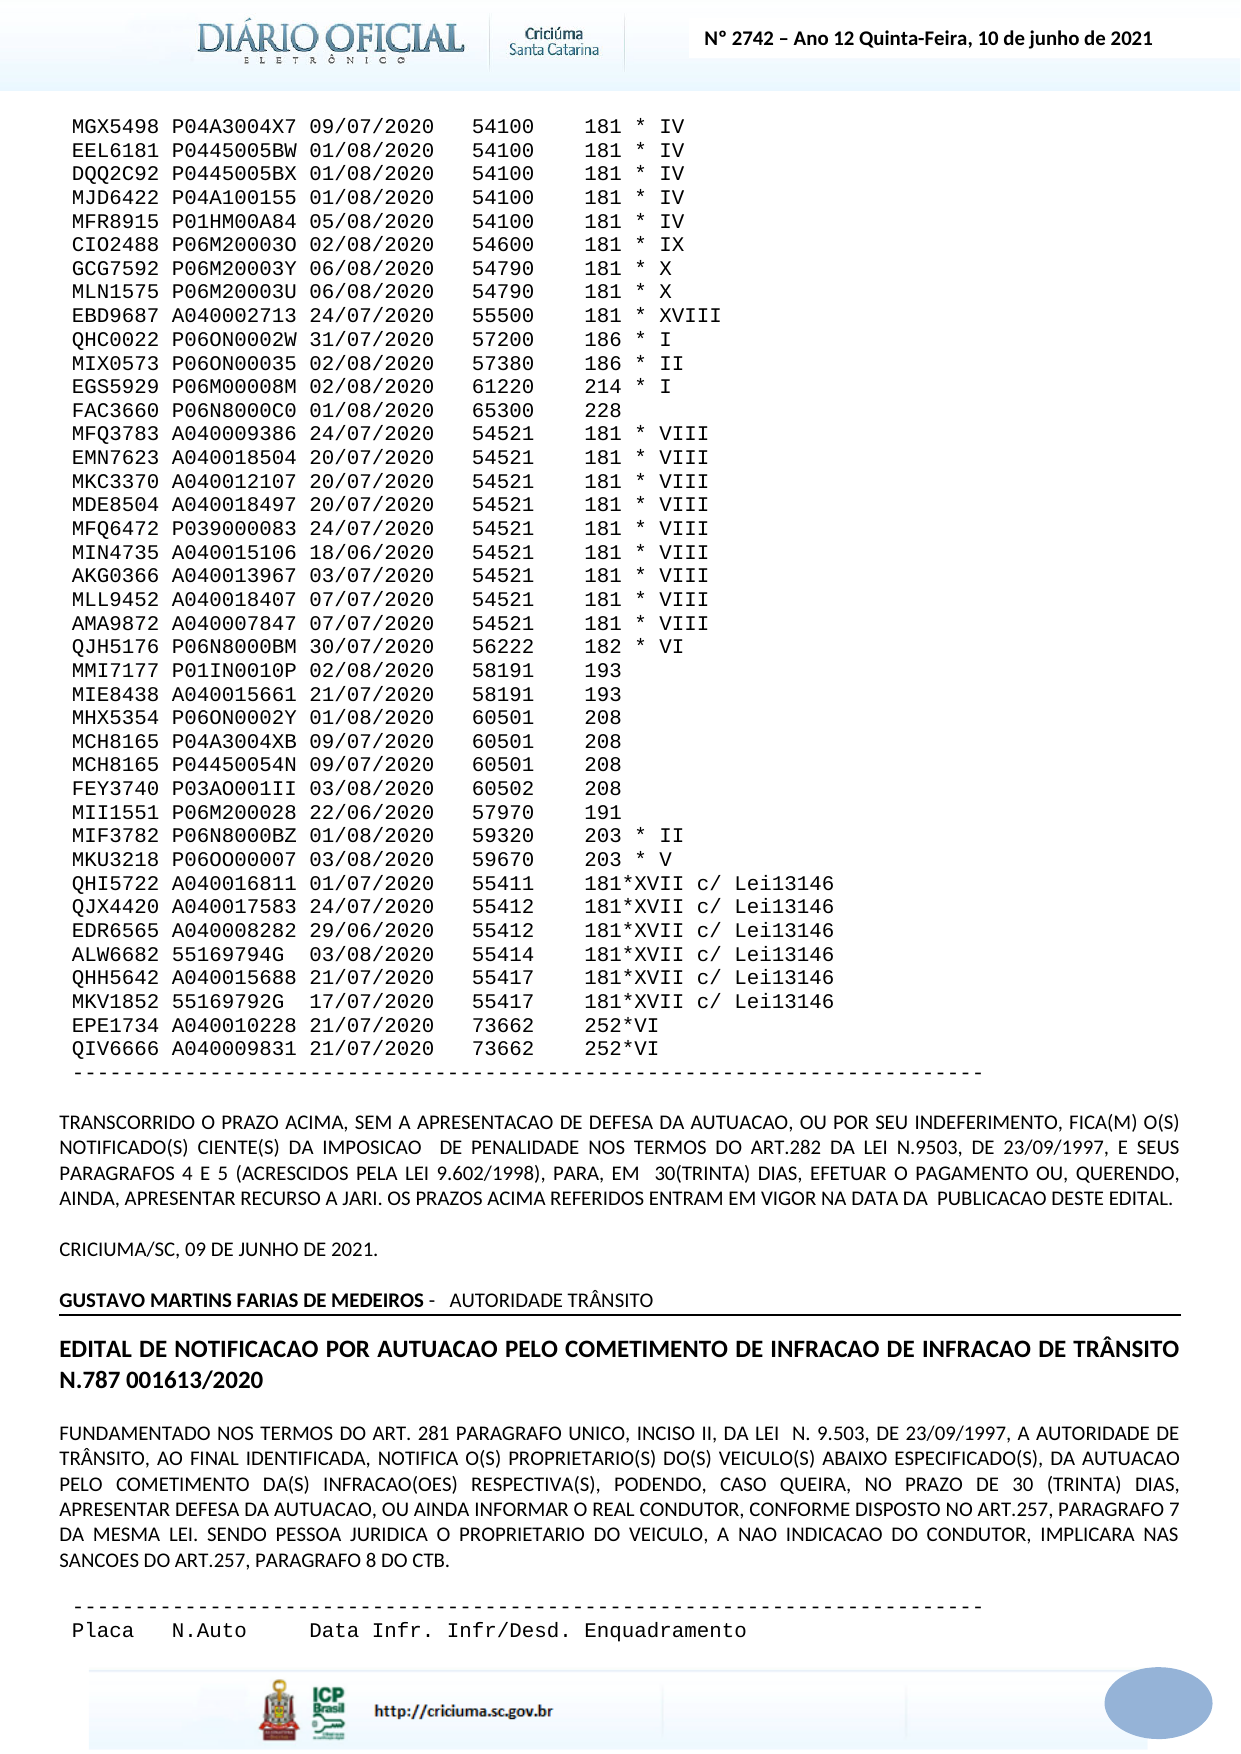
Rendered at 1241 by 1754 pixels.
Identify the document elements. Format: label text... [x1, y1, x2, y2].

text QJX4420 A040017583 24/07/2020 55412 181*XVII c/ Lei13146 [59, 896, 1181, 920]
text QHC0022 P06ON0002W 31/07/2020 57200 186 * I [59, 329, 1181, 352]
text TRANSCORRIDO O PRAZO ACIMA, SEM A APRESENTACAO DE DEFESA DA AUTUACAO, OU POR SEU INDEFERIMENTO, FICA(M) O(S) NOTIFICADO(S) CIENTE(S) DA IMPOSICAO DE PENALIDADE NOS TERMOS DO ART.282 DA LEI N.9503, DE 23/09/1997, E SEUS PARAGRAFOS 4 E 5 (ACRESCIDOS PELA LEI 9.602/1998), PARA, EM 30(TRINTA) DIAS, EFETUAR O PAGAMENTO OU, QUERENDO, AINDA, APRESENTAR RECURSO A JARI. OS PRAZOS ACIMA REFERIDOS ENTRAM EM VIGOR NA DATA DA PUBLICACAO DESTE EDITAL. [59, 1109, 1181, 1211]
text EPE1734 A040010228 21/07/2020 73662 252*VI [59, 1014, 1181, 1038]
text QJH5176 P06N8000BM 30/07/2020 56222 182 * VI [59, 636, 1181, 660]
text FAC3660 P06N8000C0 01/08/2020 65300 228 [59, 400, 1181, 423]
text DQQ2C92 P0445005BX 01/08/2020 54100 181 * IV [59, 163, 1181, 187]
text MGX5498 P04A3004X7 09/07/2020 54100 181 * IV [59, 116, 1181, 140]
text MHX5354 P06ON0002Y 01/08/2020 60501 208 [59, 707, 1181, 731]
text MIX0573 P06ON00035 02/08/2020 57380 186 * II [59, 352, 1181, 376]
text MCH8165 P04A3004XB 09/07/2020 60501 208 [59, 731, 1181, 754]
text GUSTAVO MARTINS FARIAS DE MEDEIROS - AUTORIDADE TRÂNSITO [59, 1287, 1181, 1314]
text FUNDAMENTADO NOS TERMOS DO ART. 281 PARAGRAFO UNICO, INCISO II, DA LEI N. 9.503, DE 23/09/1997, A AUTORIDADE DE TRÂNSITO, AO FINAL IDENTIFICADA, NOTIFICA O(S) PROPRIETARIO(S) DO(S) VEICULO(S) ABAIXO ESPECIFICADO(S), DA AUTUACAO PELO COMETIMENTO DA(S) INFRACAO(OES) RESPECTIVA(S), PODENDO, CASO QUEIRA, NO PRAZO DE 30 (TRINTA) DIAS, APRESENTAR DEFESA DA AUTUACAO, OU AINDA INFORMAR O REAL CONDUTOR, CONFORME DISPOSTO NO ART.257, PARAGRAFO 7 DA MESMA LEI. SENDO PESSOA JURIDICA O PROPRIETARIO DO VEICULO, A NAO INDICACAO DO CONDUTOR, IMPLICARA NAS SANCOES DO ART.257, PARAGRAFO 8 DO CTB. [59, 1420, 1181, 1572]
text MIN4735 A040015106 18/06/2020 54521 181 * VIII [59, 542, 1181, 565]
text MIE8438 A040015661 21/07/2020 58191 193 [59, 683, 1181, 707]
text MKU3218 P06OO00007 03/08/2020 59670 203 * V [59, 849, 1181, 873]
text EMN7623 A040018504 20/07/2020 54521 181 * VIII [59, 447, 1181, 471]
text MFQ3783 A040009386 24/07/2020 54521 181 * VIII [59, 423, 1181, 447]
text MCH8165 P04450054N 09/07/2020 60501 208 [59, 754, 1181, 778]
text ALW6682 55169794G 03/08/2020 55414 181*XVII c/ Lei13146 [59, 944, 1181, 967]
text QHH5642 A040015688 21/07/2020 55417 181*XVII c/ Lei13146 [59, 967, 1181, 991]
text CRICIUMA/SC, 09 DE JUNHO DE 2021. [59, 1236, 1181, 1262]
text AMA9872 A040007847 07/07/2020 54521 181 * VIII [59, 613, 1181, 636]
text MJD6422 P04A100155 01/08/2020 54100 181 * IV [59, 187, 1181, 211]
text CIO2488 P06M20003O 02/08/2020 54600 181 * IX [59, 234, 1181, 258]
text MLN1575 P06M20003U 06/08/2020 54790 181 * X [59, 282, 1181, 305]
text MLL9452 A040018407 07/07/2020 54521 181 * VIII [59, 589, 1181, 613]
text FEY3740 P03AO001II 03/08/2020 60502 208 [59, 778, 1181, 802]
text ------------------------------------------------------------------------- [59, 1596, 1181, 1620]
text MMI7177 P01IN0010P 02/08/2020 58191 193 [59, 660, 1181, 683]
text MKC3370 A040012107 20/07/2020 54521 181 * VIII [59, 471, 1181, 494]
text AKG0366 A040013967 03/07/2020 54521 181 * VIII [59, 565, 1181, 589]
text MFQ6472 P039000083 24/07/2020 54521 181 * VIII [59, 518, 1181, 542]
text Placa N.Auto Data Infr. Infr/Desd. Enquadramento [59, 1620, 1181, 1643]
text GCG7592 P06M20003Y 06/08/2020 54790 181 * X [59, 258, 1181, 282]
text MIF3782 P06N8000BZ 01/08/2020 59320 203 * II [59, 825, 1181, 849]
text EDR6565 A040008282 29/06/2020 55412 181*XVII c/ Lei13146 [59, 920, 1181, 944]
text MKV1852 55169792G 17/07/2020 55417 181*XVII c/ Lei13146 [59, 991, 1181, 1014]
text QHI5722 A040016811 01/07/2020 55411 181*XVII c/ Lei13146 [59, 873, 1181, 896]
text ------------------------------------------------------------------------- [59, 1062, 1181, 1086]
text MII1551 P06M200028 22/06/2020 57970 191 [59, 802, 1181, 825]
text EBD9687 A040002713 24/07/2020 55500 181 * XVIII [59, 305, 1181, 329]
text EDITAL DE NOTIFICACAO POR AUTUACAO PELO COMETIMENTO DE INFRACAO DE INFRACAO DE TRÂNSITO N.787 001613/2020 [59, 1333, 1181, 1394]
text MFR8915 P01HM00A84 05/08/2020 54100 181 * IV [59, 211, 1181, 234]
text MDE8504 A040018497 20/07/2020 54521 181 * VIII [59, 494, 1181, 518]
text QIV6666 A040009831 21/07/2020 73662 252*VI [59, 1038, 1181, 1062]
text EEL6181 P0445005BW 01/08/2020 54100 181 * IV [59, 140, 1181, 163]
text EGS5929 P06M00008M 02/08/2020 61220 214 * I [59, 376, 1181, 400]
